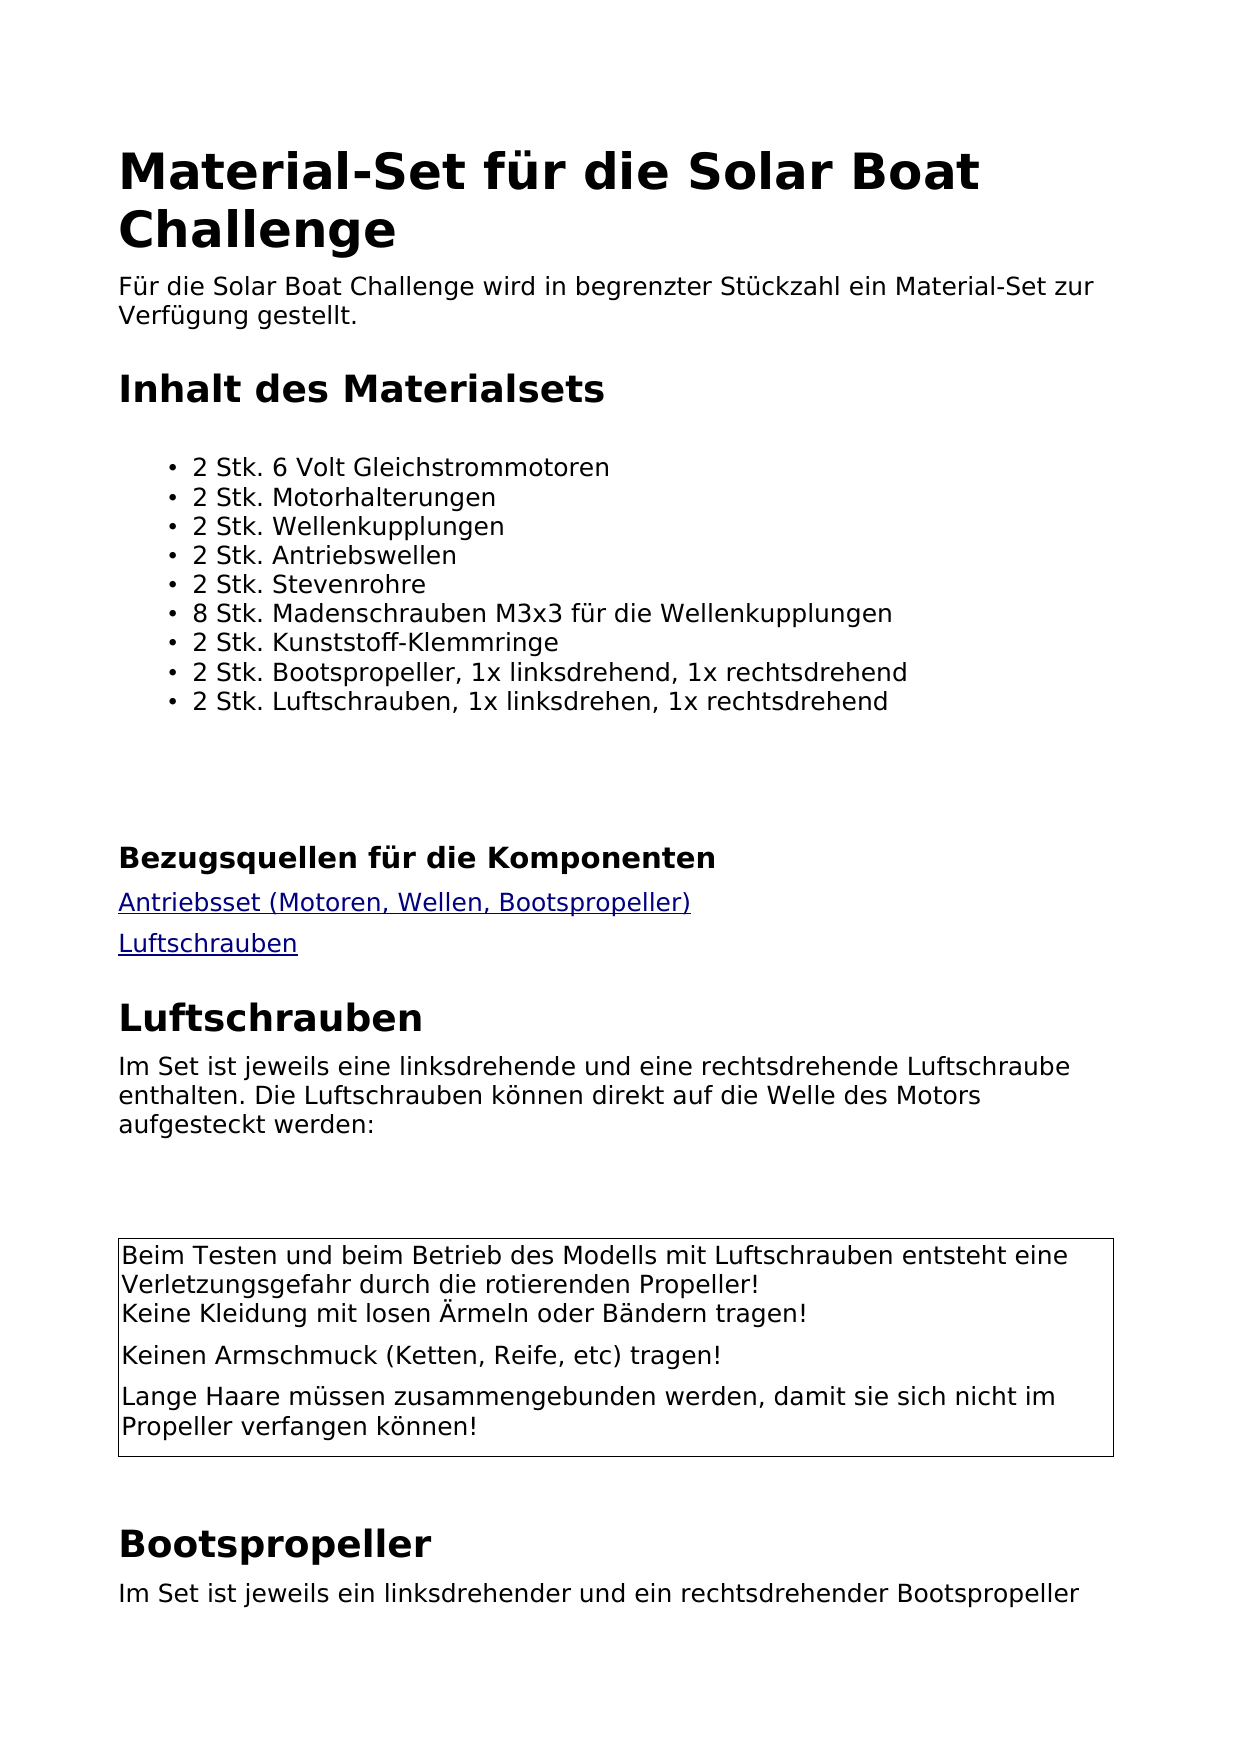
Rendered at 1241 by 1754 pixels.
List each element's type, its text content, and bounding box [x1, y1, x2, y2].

text Luftschrauben [118, 929, 1122, 959]
list 2 Stk. 6 Volt Gleichstrommotoren [177, 453, 1122, 483]
text Im Set ist jeweils ein linksdrehender und ein rechtsdrehender Bootspropeller [118, 1579, 1122, 1608]
list 2 Stk. Luftschrauben, 1x linksdrehen, 1x rechtsdrehend [177, 687, 1122, 716]
list 2 Stk. Wellenkupplungen [177, 512, 1122, 541]
list 2 Stk. Motorhalterungen [177, 483, 1122, 512]
text Im Set ist jeweils eine linksdrehende und eine rechtsdrehende Luftschraube enthalten. Die Luftschrauben können direkt auf die Welle des Motors aufgesteckt werden: [118, 1052, 1122, 1140]
subtitle Bezugsquellen für die Komponenten [118, 841, 1122, 875]
list 8 Stk. Madenschrauben M3x3 für die Wellenkupplungen [177, 599, 1122, 628]
text Für die Solar Boat Challenge wird in begrenzter Stückzahl ein Material-Set zur Verfügung gestellt. [118, 272, 1122, 330]
list 2 Stk. Stevenrohre [177, 570, 1122, 599]
list 2 Stk. Bootspropeller, 1x linksdrehend, 1x rechtsdrehend [177, 658, 1122, 687]
list 2 Stk. Kunststoff-Klemmringe [177, 628, 1122, 658]
list 2 Stk. Antriebswellen [177, 541, 1122, 570]
subtitle Material-Set für die Solar Boat Challenge [118, 143, 1122, 259]
table_header Beim Testen und beim Betrieb des Modells mit Luftschrauben entsteht eine Verletzungsgefahr durch die rotierenden Propeller! Keine Kleidung mit losen Ärmeln oder Bändern tragen! Keinen Armschmuck (Ketten, Reife, etc) tragen! Lange Haare müssen zusammengebunden werden, damit sie sich nicht im Propeller verfangen können! [119, 1239, 1113, 1456]
subtitle Bootspropeller [118, 1523, 1122, 1567]
text Antriebsset (Motoren, Wellen, Bootspropeller) [118, 888, 1122, 917]
subtitle Luftschrauben [118, 996, 1122, 1040]
subtitle Inhalt des Materialsets [118, 368, 1122, 412]
